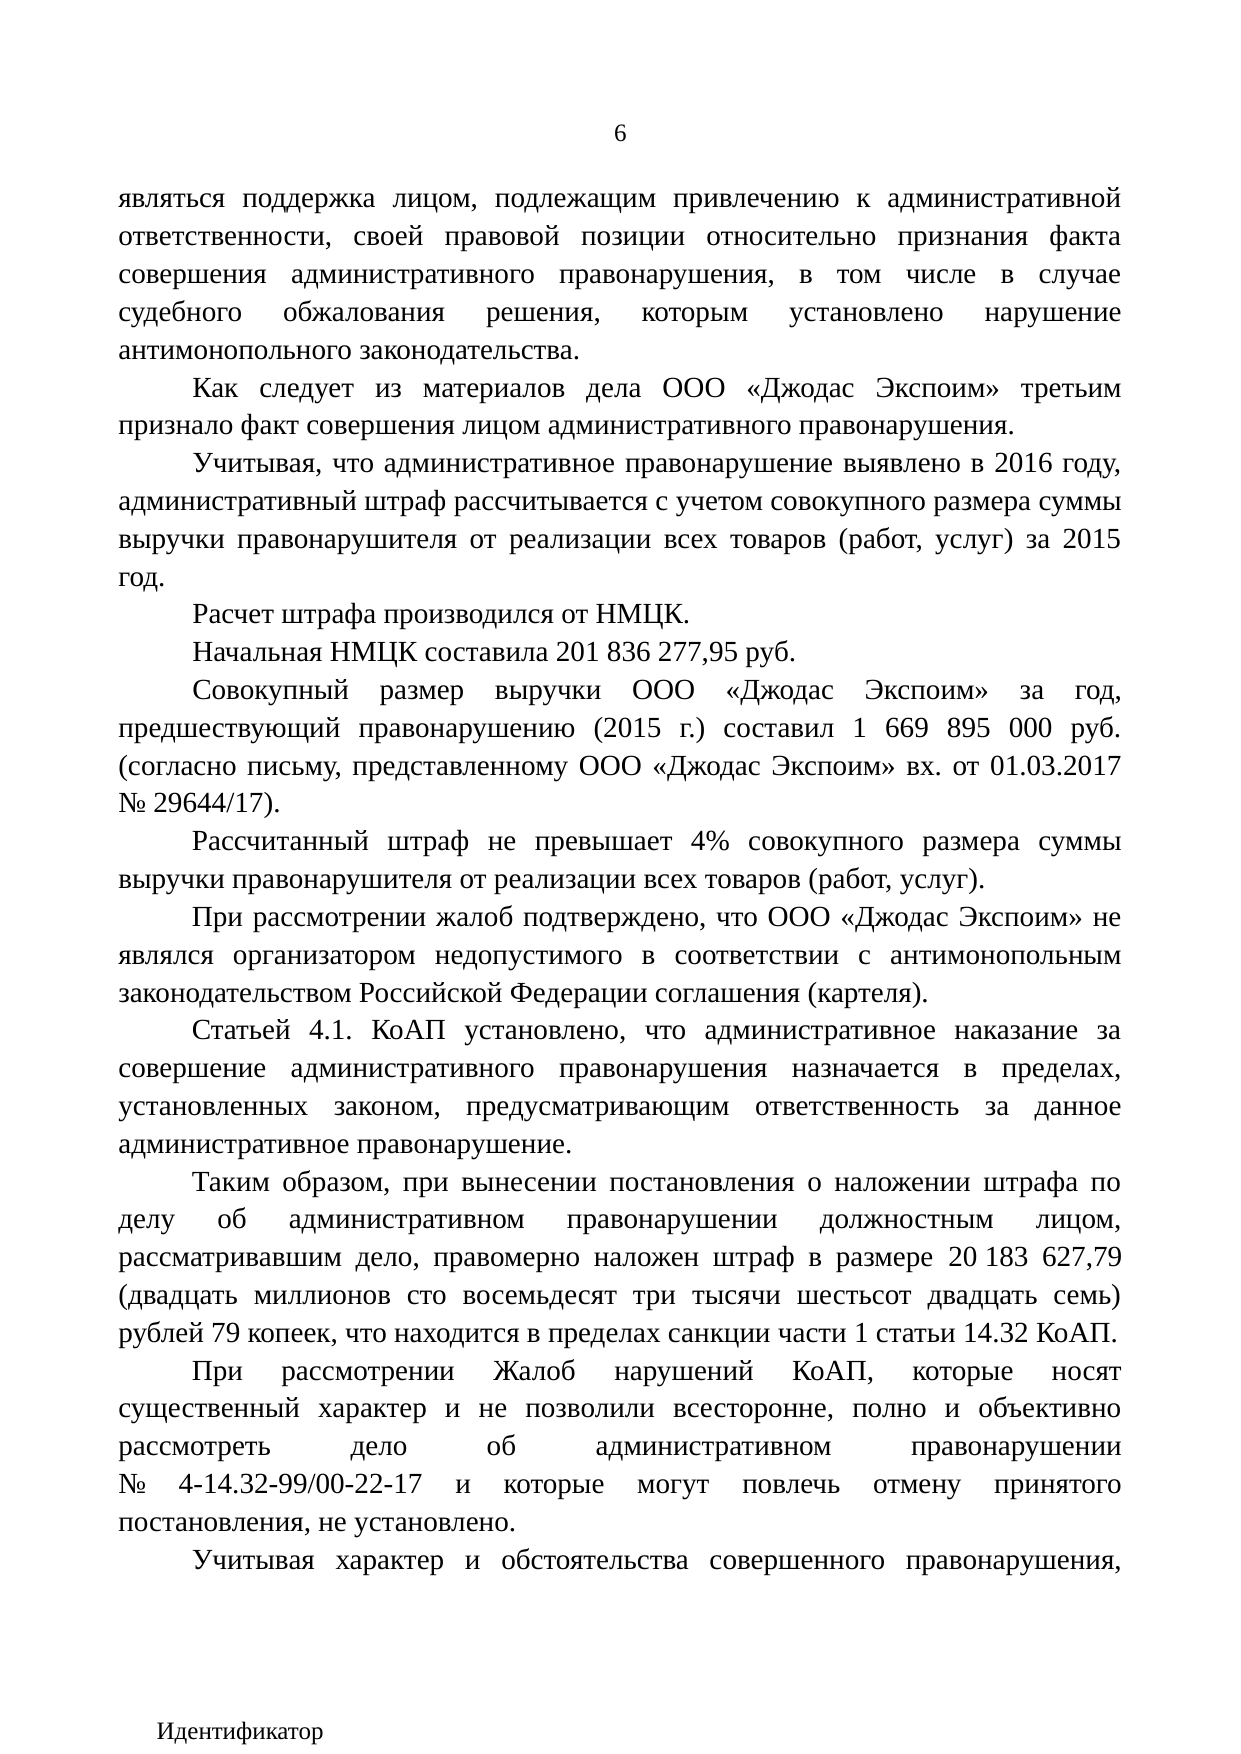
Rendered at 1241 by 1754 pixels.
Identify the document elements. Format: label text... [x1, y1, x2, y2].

text Рассчитанный штраф не превышает 4% совокупного размера суммы выручки правонарушителя от реализации всех товаров (работ, услуг). [118, 819, 1122, 895]
text являться поддержка лицом, подлежащим привлечению к административной ответственности, своей правовой позиции относительно признания факта совершения административного правонарушения, в том числе в случае судебного обжалования решения, которым установлено нарушение антимонопольного законодательства. [118, 176, 1122, 365]
text Расчет штрафа производился от НМЦК. [118, 592, 1122, 630]
text Статьей 4.1. КоАП установлено, что административное наказание за совершение административного правонарушения назначается в пределах, установленных законом, предусматривающим ответственность за данное административное правонарушение. [118, 1008, 1122, 1159]
text При рассмотрении жалоб подтверждено, что ООО «Джодас Экспоим» не являлся организатором недопустимого в соответствии с антимонопольным законодательством Российской Федерации соглашения (картеля). [118, 895, 1122, 1008]
text Таким образом, при вынесении постановления о наложении штрафа по делу об административном правонарушении должностным лицом, рассматривавшим дело, правомерно наложен штраф в размере 20 183 627,79 (двадцать миллионов сто восемьдесят три тысячи шестьсот двадцать семь) рублей 79 копеек, что находится в пределах санкции части 1 статьи 14.32 КоАП. [118, 1159, 1122, 1348]
text Учитывая характер и обстоятельства совершенного правонарушения, [118, 1538, 1122, 1575]
text Учитывая, что административное правонарушение выявлено в 2016 году, административный штраф рассчитывается с учетом совокупного размера суммы выручки правонарушителя от реализации всех товаров (работ, услуг) за 2015 год. [118, 441, 1122, 592]
text При рассмотрении Жалоб нарушений КоАП, которые носят существенный характер и не позволили всесторонне, полно и объективно рассмотреть дело об административном правонарушении № 4-14.32-99/00-22-17 и которые могут повлечь отмену принятого постановления, не установлено. [118, 1348, 1122, 1538]
text Совокупный размер выручки ООО «Джодас Экспоим» за год, предшествующий правонарушению (2015 г.) составил 1 669 895 000 руб. (согласно письму, представленному ООО «Джодас Экспоим» вх. от 01.03.2017 № 29644/17). [118, 668, 1122, 819]
text Начальная НМЦК составила 201 836 277,95 руб. [118, 630, 1122, 668]
text Как следует из материалов дела ООО «Джодас Экспоим» третьим признало факт совершения лицом административного правонарушения. [118, 365, 1122, 441]
